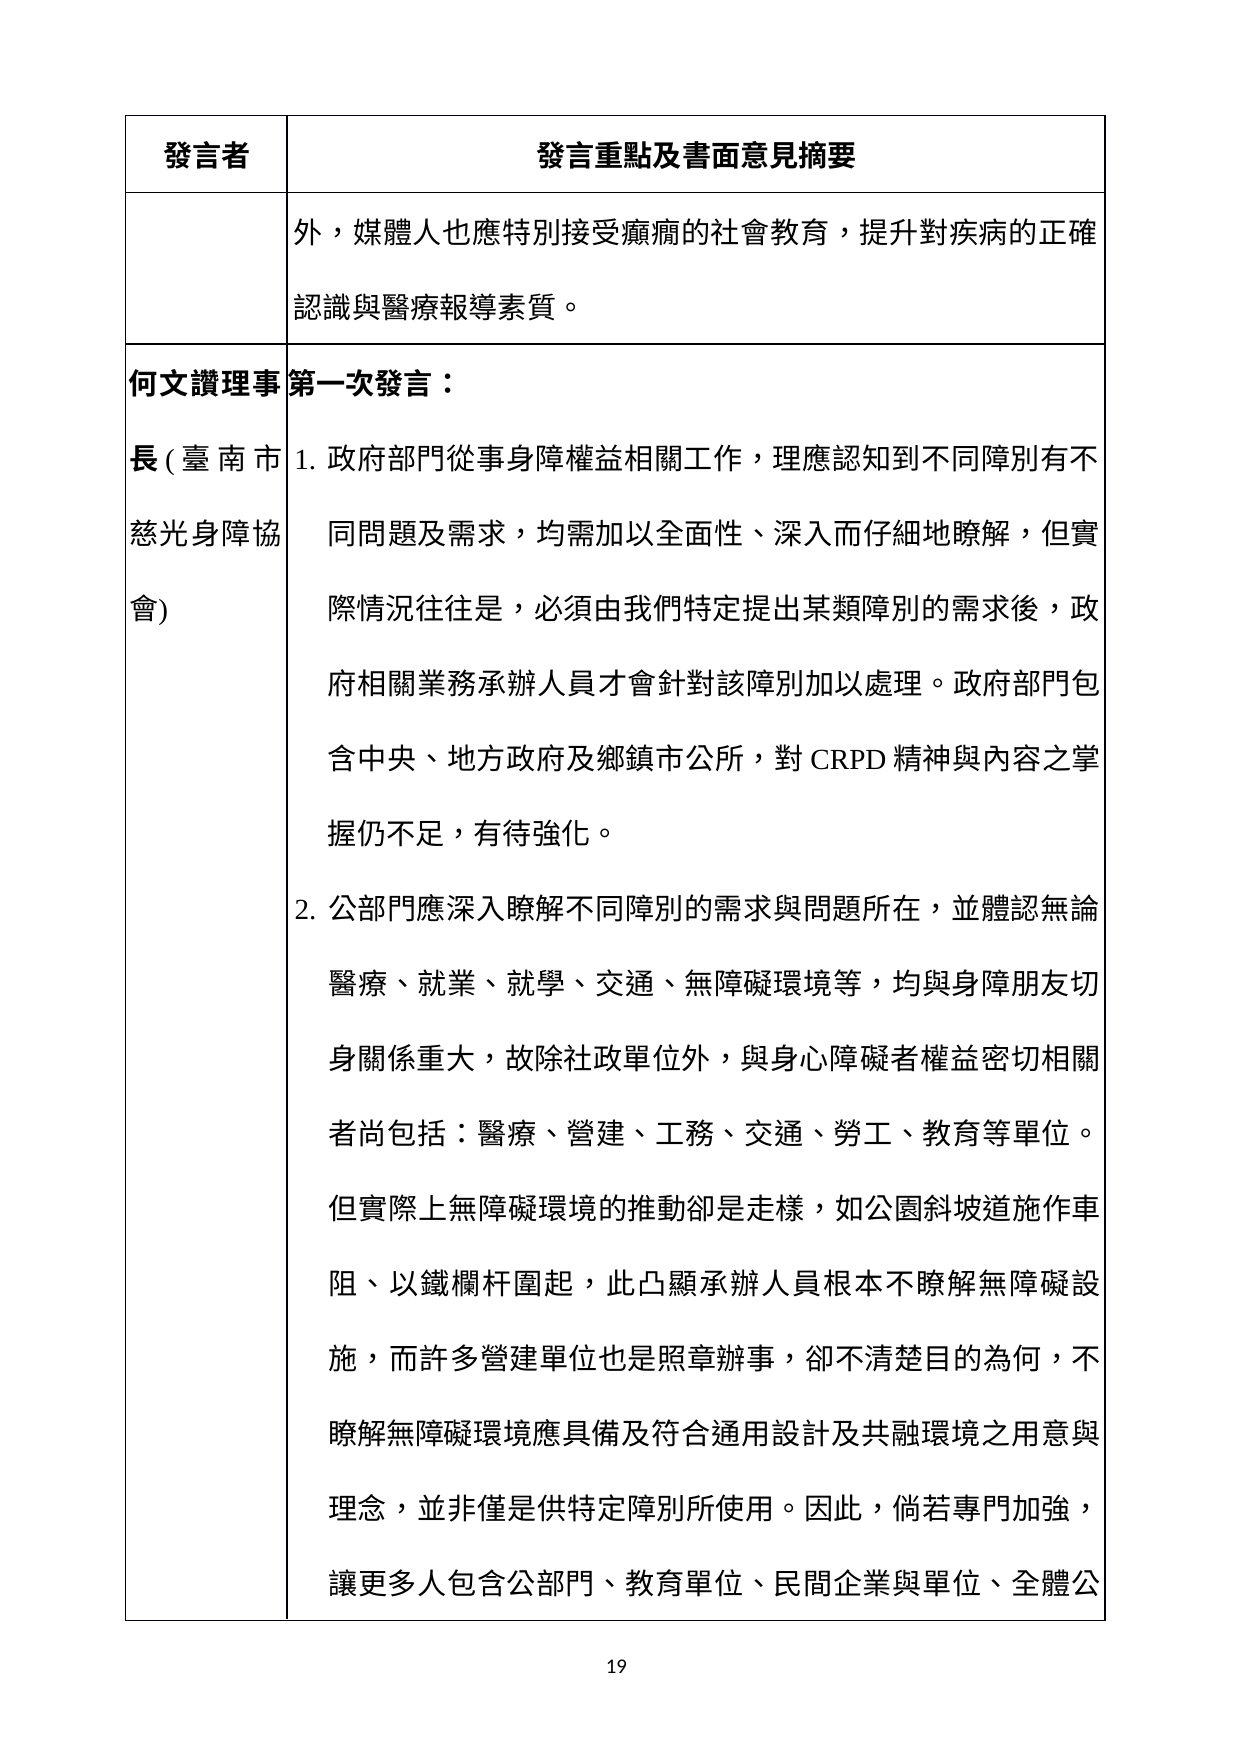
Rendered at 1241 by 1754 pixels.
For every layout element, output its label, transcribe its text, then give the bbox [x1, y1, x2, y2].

table_header 發言者 [126, 116, 286, 191]
table_cell [126, 193, 286, 343]
table_header 發言重點及書面意見摘要 [288, 116, 1104, 191]
table_cell 第一次發言： 政府部門從事身障權益相關工作，理應認知到不同障別有不同問題及需求，均需加以全面性、深入而仔細地瞭解，但實際情況往往是，必須由我們特定提出某類障別的需求後，政府相關業務承辦人員才會針對該障別加以處理。政府部門包含中央、地方政府及鄉鎮市公所，對CRPD精神與內容之掌握仍不足，有待強化。 公部門應深入瞭解不同障別的需求與問題所在，並體認無論醫療、就業、就學、交通、無障礙環境等，均與身障朋友切身關係重大，故除社政單位外，與身心障礙者權益密切相關者尚包括：醫療、營建、工務、交通、勞工、教育等單位。但實際上無障礙環境的推動卻是走樣，如公園斜坡道施作車阻、以鐵欄杆圍起，此凸顯承辦人員根本不瞭解無障礙設施，而許多營建單位也是照章辦事，卻不清楚目的為何，不瞭解無障礙環境應具備及符合通用設計及共融環境之用意與理念，並非僅是供特定障別所使用。因此，倘若專門加強，讓更多人包含公部門、教育單位、民間企業與單位、全體公 [288, 345, 1104, 1619]
table_cell 第一次發言： 頑性(難治型)癲癇症者於舊制身心障礙手冊當中係獨立列為第14類，但於新制鑑定則是列入「第一類：神經系統構造及精神、心智功能障礙」，因此對癲癇症者的權益將造成重大不利。因為多數人未實際見過癲癇發作，因不理解或有錯誤印象，由恐懼造成排斥與歧視。癲癇發作雖僅短暫維持數秒至數分鐘，但癲癇朋友事實上並不僅於發作當時無法普遍受到妥善照料，在平時更承受多面向、不同程度的不友善與歧視對待；又由於60-70%癲癇朋友的第一次發作落於20歲前，造成其於成長與求學過程中，遭受許多來自社會、同儕，甚至於家人之歧視，對其身心成長與人際關係極為不利。因此需要普遍的全民社會教育。 將近40%的癲癇朋友，係因腦傷引起或先天性疾病引起癲癇，而一再的癲癇發作，也會影響其心智功能，對其成長與發展，尤其是人際關係影響至鉅，從而造成求學與求職等的受挫，而成為低學業與低成就的族群。過去身心障礙類別統計，雖然可在頑性(難治型)項下呈現，但是卻不能呈現癲癇造成失能的全部面向，以致難以評估病友的需求，更不利於他們的學校教育與職訓，因此建議修改新制鑑定，將「癲癇」列為獨立項目。 針對上述問題，提出下列解決方案： 身障類別統計，獨立列出「癲癇」此一項目，並於獨立「癲癇」項目之下，進一步區分為「只有癲癇」及「癲癇同時合併其他障別(如：身障、過動、聽障……等)」之項目。另外又依癲癇發作控制程度區分為頑性(難治型)癲癇；無法達到二年完全不發作，以及已達二年，甚至更長時間完全無發作，三大類。理由是ㄧ般人只要一聽聞患有癲癇，即使其癲癇發作控制良好，仍容易受到學校師長同學或職場雇主的歧視，唯有以獨立項目之統計及更進一步之細分，才能呈現癲癇朋友需要社會福利照顧及身心照顧權益保障的正確人數，也才能訂定妥善規劃及處理措施，消弭社會因癲癇歧視，以維護癲癇朋友的社會公平正義權益。 申請新制身心障礙證明之鑑定時，雖有包含「整體心智功能」(涵蓋意識、定位(定向)、智力、整體心理社會、氣質與人格特質、精力與驅動力及睡眠等功能)及「特定心智功能」(涵蓋注意力、記憶、精神動作控制、情緒、知覺、思考、高階認知、語言、計算、依序執行複雜動作、自我與時間體認等功能)等許多複雜的面向，但目前仍無系統化且一致性之評量工具，以及進一步訂定合理標準，鑑定時只憑鑑定人員一次性的個人判斷，以致對於癲癇合併多重功能障礙者有嚴重低估的情形。為避免低估受評者求學及就業功能缺失項目及嚴重度，可暫時依臨床心理測驗之發現，作為評估的重要參考工具。 第二次發言：依據個人到學校進行癲癇相關宣導之經驗，教育體系雖已依融合教育之精神，將癲癇患者安置於普通班，但老師仍普遍缺乏面對學生癲癇發作之處置能力，例如目前普遍的狀況是，一旦班上同學癲癇發作，任課老師的第一反應即是請校護協助處理，而沒有在現場親自示範正確緊急處置，而且事後也很少有能力對全班同學機會教育。此舉對融合教育理念來說，是一個重大的缺失。因此，對全校教師、行政人員等進行全面性的癲癇緊急處置教育與實作，以及如何進行機會教育，是最基本的癲癇社會教育之始。 第三次發言：癲癇朋友發生不幸意外事故時，媒體大多熱衷負面報導，甚至報導錯誤的處理方式。提請媒體做相關報導時，需加註「癲癇是可以治療的，應找專業醫療」之旁白註解。此外，媒體人也應特別接受癲癇的社會教育，提升對疾病的正確認識與醫療報導素質。 [288, 193, 1104, 343]
table_cell 何文讚理事長(臺南市慈光身障協會) [126, 345, 286, 1619]
